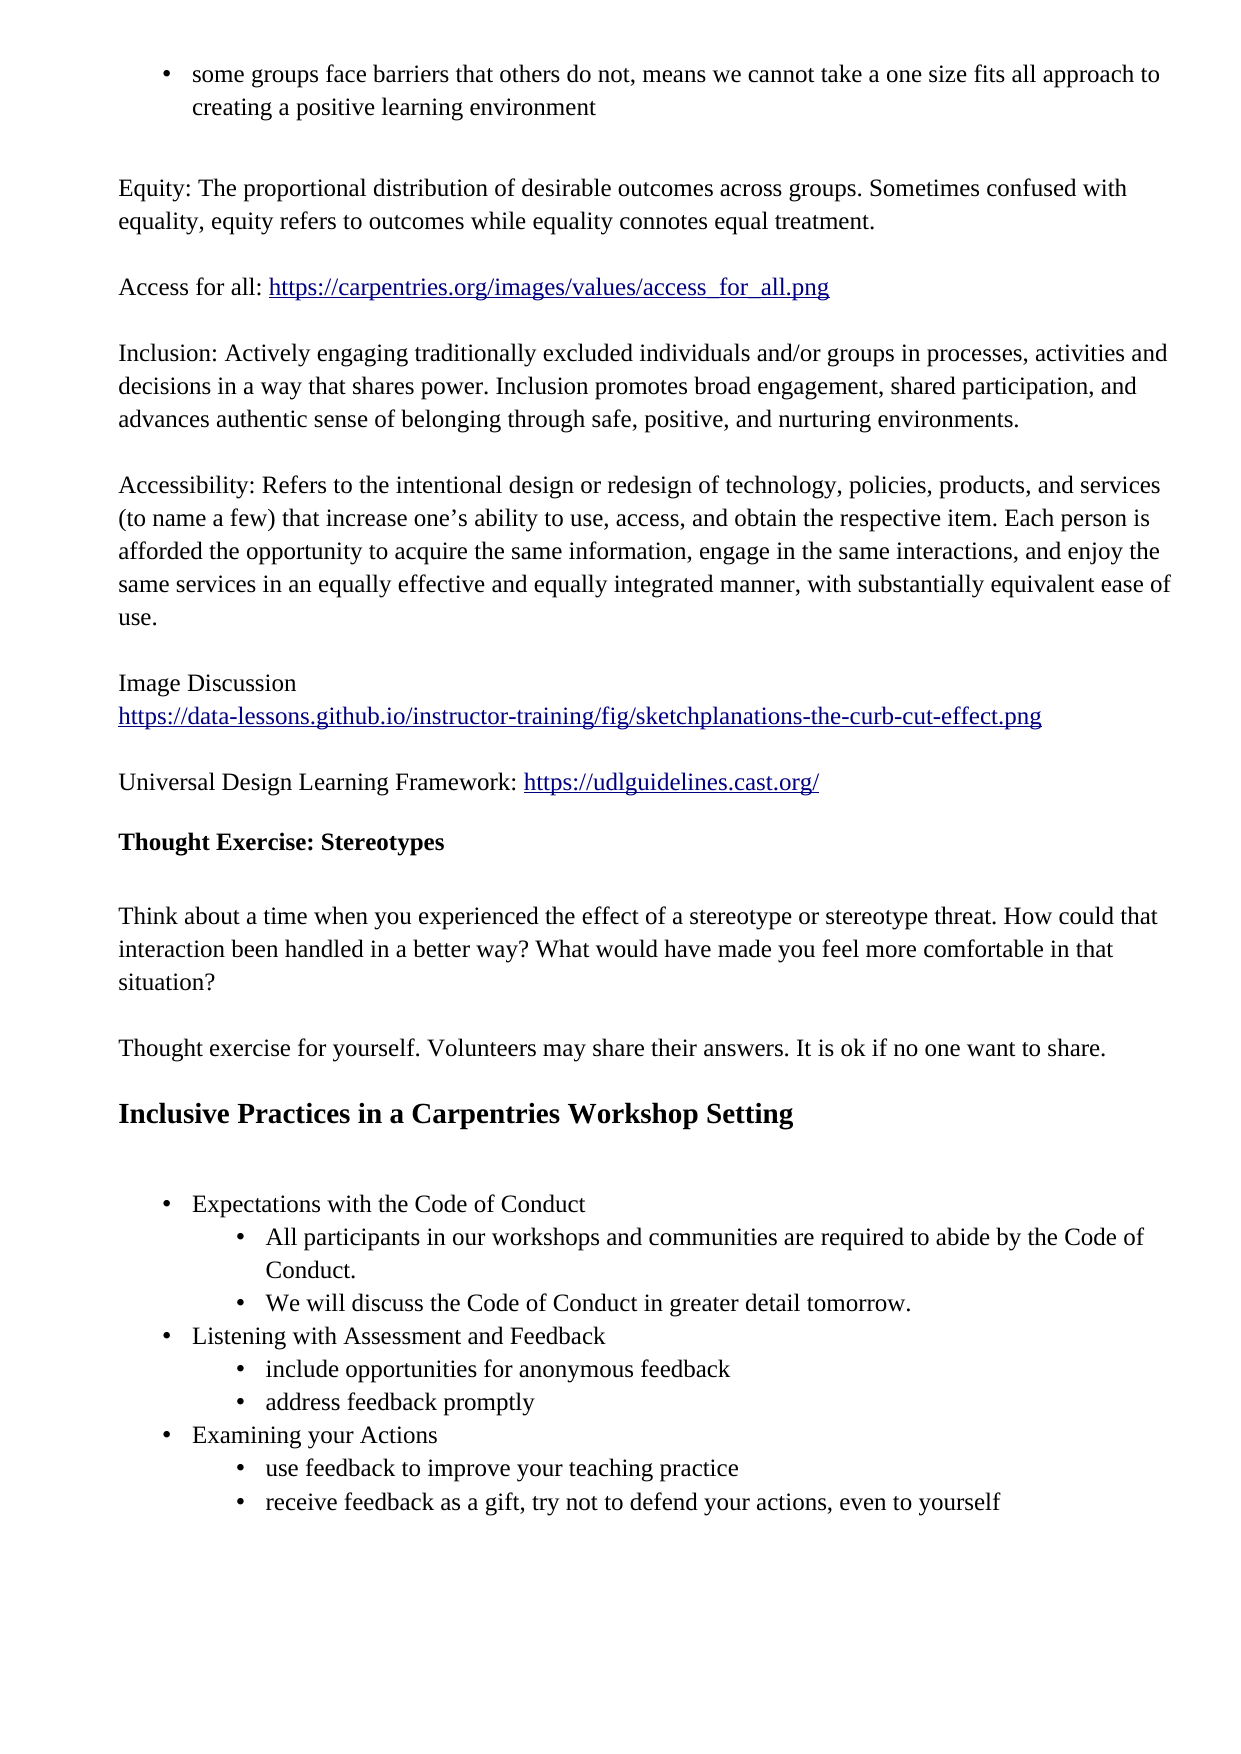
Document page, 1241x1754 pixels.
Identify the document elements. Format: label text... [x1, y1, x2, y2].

list use feedback to improve your teaching practice [236, 1453, 1181, 1482]
text Think about a time when you experienced the effect of a stereotype or stereotype threat. How could that interaction been handled in a better way? What would have made you feel more comfortable in that situation? Thought exercise for yourself. Volunteers may share their answers. It is ok if no one want to share. [118, 868, 1181, 1062]
list address feedback promptly [236, 1387, 1181, 1416]
subtitle Thought Exercise: Stereotypes [118, 827, 1181, 856]
list Expectations with the Code of Conduct [162, 1189, 1181, 1218]
list some groups face barriers that others do not, means we cannot take a one size fits all approach to creating a positive learning environment [162, 59, 1181, 121]
list All participants in our workshops and communities are required to abide by the Code of Conduct. [236, 1222, 1181, 1284]
list We will discuss the Code of Conduct in greater detail tomorrow. [236, 1288, 1181, 1317]
list Listening with Assessment and Feedback [162, 1321, 1181, 1350]
list receive feedback as a gift, try not to defend your actions, even to yourself [236, 1487, 1181, 1515]
list Examining your Actions [162, 1421, 1181, 1449]
text Equity: The proportional distribution of desirable outcomes across groups. Sometimes confused with equality, equity refers to outcomes while equality connotes equal treatment. Access for all: https://carpentries.org/images/values/access_for_all.png Inclusion: Actively engaging traditionally excluded individuals and/or groups in processes, activities and decisions in a way that shares power. Inclusion promotes broad engagement, shared participation, and advances authentic sense of belonging through safe, positive, and nurturing environments. Accessibility: Refers to the intentional design or redesign of technology, policies, products, and services (to name a few) that increase one’s ability to use, access, and obtain the respective item. Each person is afforded the opportunity to acquire the same information, engage in the same interactions, and enjoy the same services in an equally effective and equally integrated manner, with substantially equivalent ease of use. Image Discussion https://data-lessons.github.io/instructor-training/fig/sketchplanations-the-curb-cut-effect.png Universal Design Learning Framework: https://udlguidelines.cast.org/ [118, 140, 1181, 796]
list include opportunities for anonymous feedback [236, 1354, 1181, 1383]
subtitle Inclusive Practices in a Carpentries Workshop Setting [118, 1096, 1181, 1129]
